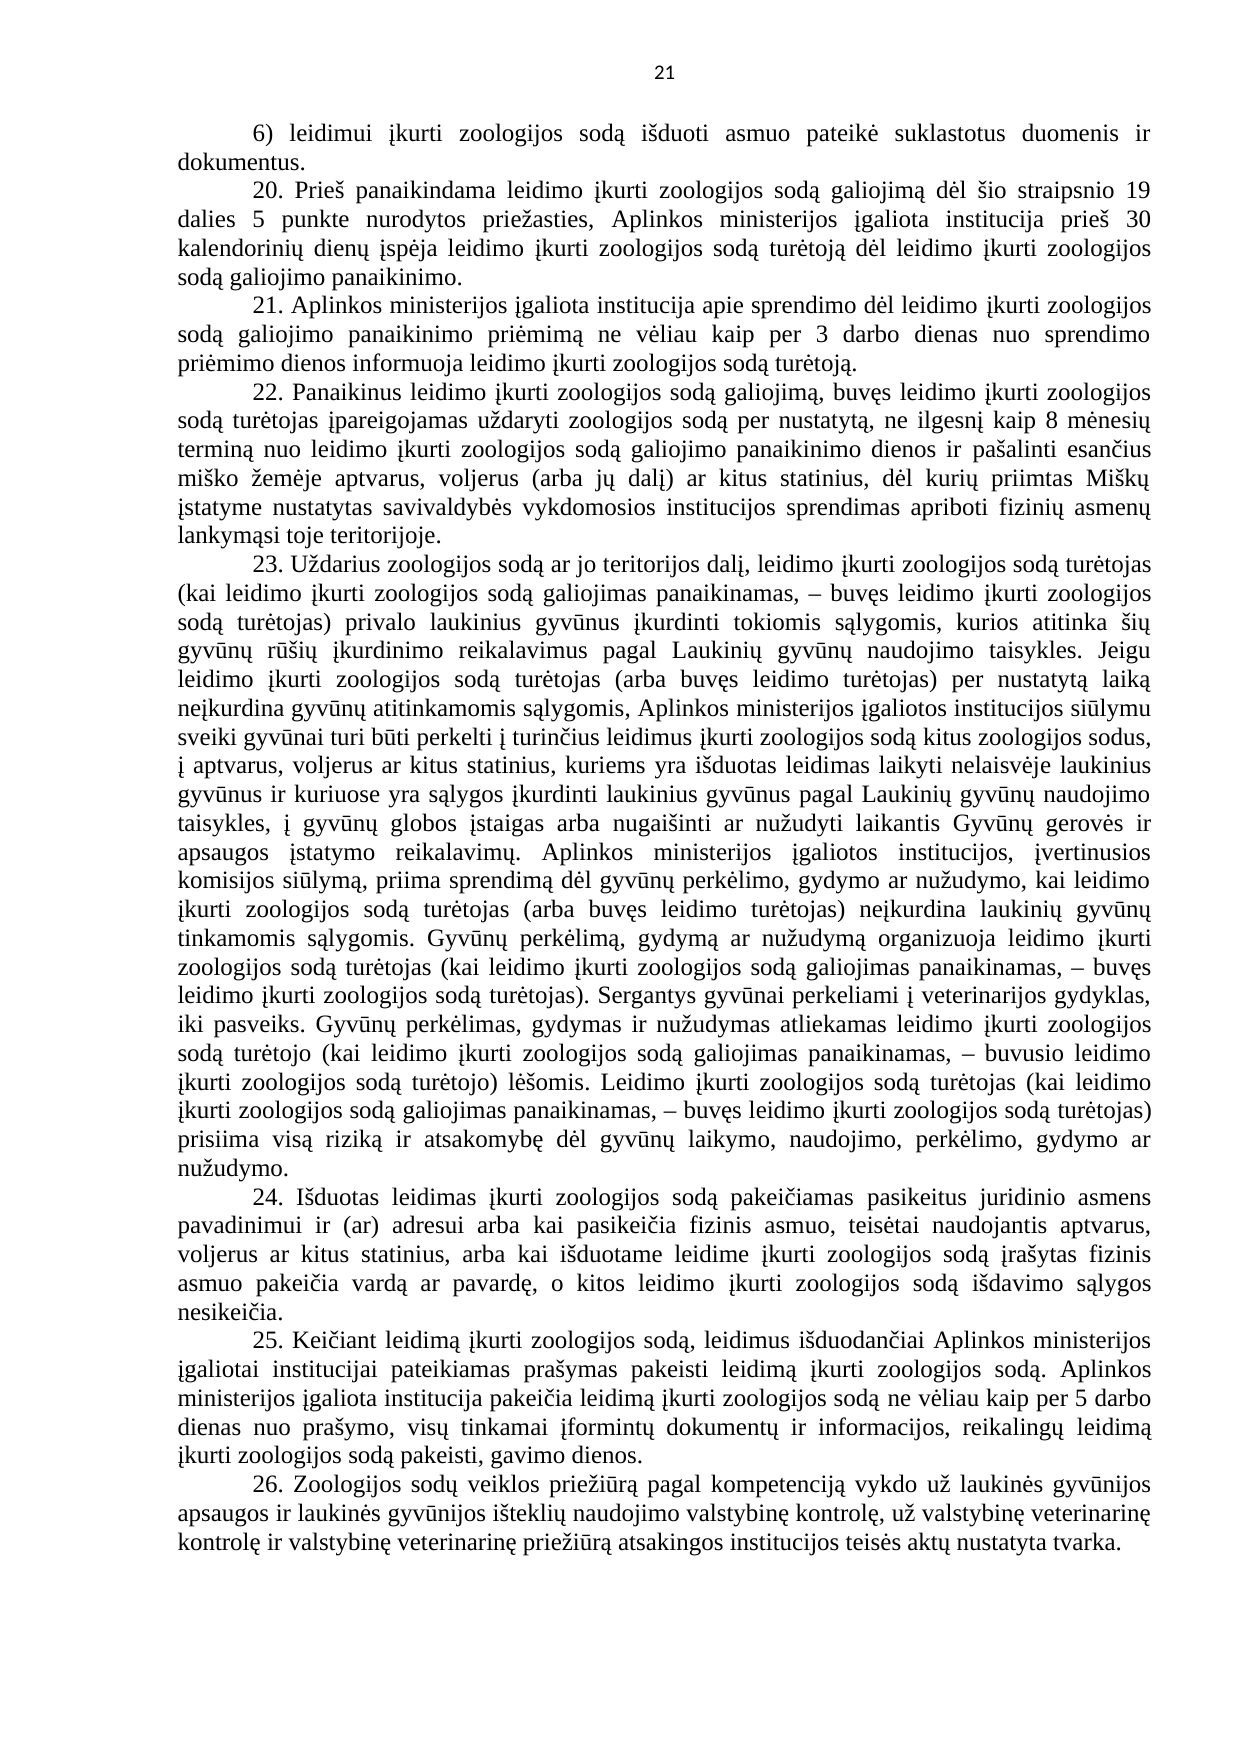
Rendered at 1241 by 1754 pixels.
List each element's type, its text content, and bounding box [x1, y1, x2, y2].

text 20. Prieš panaikindama leidimo įkurti zoologijos sodą galiojimą dėl šio straipsnio 19 dalies 5 punkte nurodytos priežasties, Aplinkos ministerijos įgaliota institucija prieš 30 kalendorinių dienų įspėja leidimo įkurti zoologijos sodą turėtoją dėl leidimo įkurti zoologijos sodą galiojimo panaikinimo. [177, 176, 1152, 291]
text 6) leidimui įkurti zoologijos sodą išduoti asmuo pateikė suklastotus duomenis ir dokumentus. [177, 118, 1152, 176]
text 25. Keičiant leidimą įkurti zoologijos sodą, leidimus išduodančiai Aplinkos ministerijos įgaliotai institucijai pateikiamas prašymas pakeisti leidimą įkurti zoologijos sodą. Aplinkos ministerijos įgaliota institucija pakeičia leidimą įkurti zoologijos sodą ne vėliau kaip per 5 darbo dienas nuo prašymo, visų tinkamai įformintų dokumentų ir informacijos, reikalingų leidimą įkurti zoologijos sodą pakeisti, gavimo dienos. [177, 1326, 1152, 1469]
text 21. Aplinkos ministerijos įgaliota institucija apie sprendimo dėl leidimo įkurti zoologijos sodą galiojimo panaikinimo priėmimą ne vėliau kaip per 3 darbo dienas nuo sprendimo priėmimo dienos informuoja leidimo įkurti zoologijos sodą turėtoją. [177, 291, 1152, 377]
text 23. Uždarius zoologijos sodą ar jo teritorijos dalį, leidimo įkurti zoologijos sodą turėtojas (kai leidimo įkurti zoologijos sodą galiojimas panaikinamas, – buvęs leidimo įkurti zoologijos sodą turėtojas) privalo laukinius gyvūnus įkurdinti tokiomis sąlygomis, kurios atitinka šių gyvūnų rūšių įkurdinimo reikalavimus pagal Laukinių gyvūnų naudojimo taisykles. Jeigu leidimo įkurti zoologijos sodą turėtojas (arba buvęs leidimo turėtojas) per nustatytą laiką neįkurdina gyvūnų atitinkamomis sąlygomis, Aplinkos ministerijos įgaliotos institucijos siūlymu sveiki gyvūnai turi būti perkelti į turinčius leidimus įkurti zoologijos sodą kitus zoologijos sodus, į aptvarus, voljerus ar kitus statinius, kuriems yra išduotas leidimas laikyti nelaisvėje laukinius gyvūnus ir kuriuose yra sąlygos įkurdinti laukinius gyvūnus pagal Laukinių gyvūnų naudojimo taisykles, į gyvūnų globos įstaigas arba nugaišinti ar nužudyti laikantis Gyvūnų gerovės ir apsaugos įstatymo reikalavimų. Aplinkos ministerijos įgaliotos institucijos, įvertinusios komisijos siūlymą, priima sprendimą dėl gyvūnų perkėlimo, gydymo ar nužudymo, kai leidimo įkurti zoologijos sodą turėtojas (arba buvęs leidimo turėtojas) neįkurdina laukinių gyvūnų tinkamomis sąlygomis. Gyvūnų perkėlimą, gydymą ar nužudymą organizuoja leidimo įkurti zoologijos sodą turėtojas (kai leidimo įkurti zoologijos sodą galiojimas panaikinamas, – buvęs leidimo įkurti zoologijos sodą turėtojas). Sergantys gyvūnai perkeliami į veterinarijos gydyklas, iki pasveiks. Gyvūnų perkėlimas, gydymas ir nužudymas atliekamas leidimo įkurti zoologijos sodą turėtojo (kai leidimo įkurti zoologijos sodą galiojimas panaikinamas, – buvusio leidimo įkurti zoologijos sodą turėtojo) lėšomis. Leidimo įkurti zoologijos sodą turėtojas (kai leidimo įkurti zoologijos sodą galiojimas panaikinamas, – buvęs leidimo įkurti zoologijos sodą turėtojas) prisiima visą riziką ir atsakomybę dėl gyvūnų laikymo, naudojimo, perkėlimo, gydymo ar nužudymo. [177, 549, 1152, 1182]
text 24. Išduotas leidimas įkurti zoologijos sodą pakeičiamas pasikeitus juridinio asmens pavadinimui ir (ar) adresui arba kai pasikeičia fizinis asmuo, teisėtai naudojantis aptvarus, voljerus ar kitus statinius, arba kai išduotame leidime įkurti zoologijos sodą įrašytas fizinis asmuo pakeičia vardą ar pavardę, o kitos leidimo įkurti zoologijos sodą išdavimo sąlygos nesikeičia. [177, 1182, 1152, 1326]
text 22. Panaikinus leidimo įkurti zoologijos sodą galiojimą, buvęs leidimo įkurti zoologijos sodą turėtojas įpareigojamas uždaryti zoologijos sodą per nustatytą, ne ilgesnį kaip 8 mėnesių terminą nuo leidimo įkurti zoologijos sodą galiojimo panaikinimo dienos ir pašalinti esančius miško žemėje aptvarus, voljerus (arba jų dalį) ar kitus statinius, dėl kurių priimtas Miškų įstatyme nustatytas savivaldybės vykdomosios institucijos sprendimas apriboti fizinių asmenų lankymąsi toje teritorijoje. [177, 377, 1152, 549]
text 26. Zoologijos sodų veiklos priežiūrą pagal kompetenciją vykdo už laukinės gyvūnijos apsaugos ir laukinės gyvūnijos išteklių naudojimo valstybinę kontrolę, už valstybinę veterinarinę kontrolę ir valstybinę veterinarinę priežiūrą atsakingos institucijos teisės aktų nustatyta tvarka. [177, 1469, 1152, 1556]
